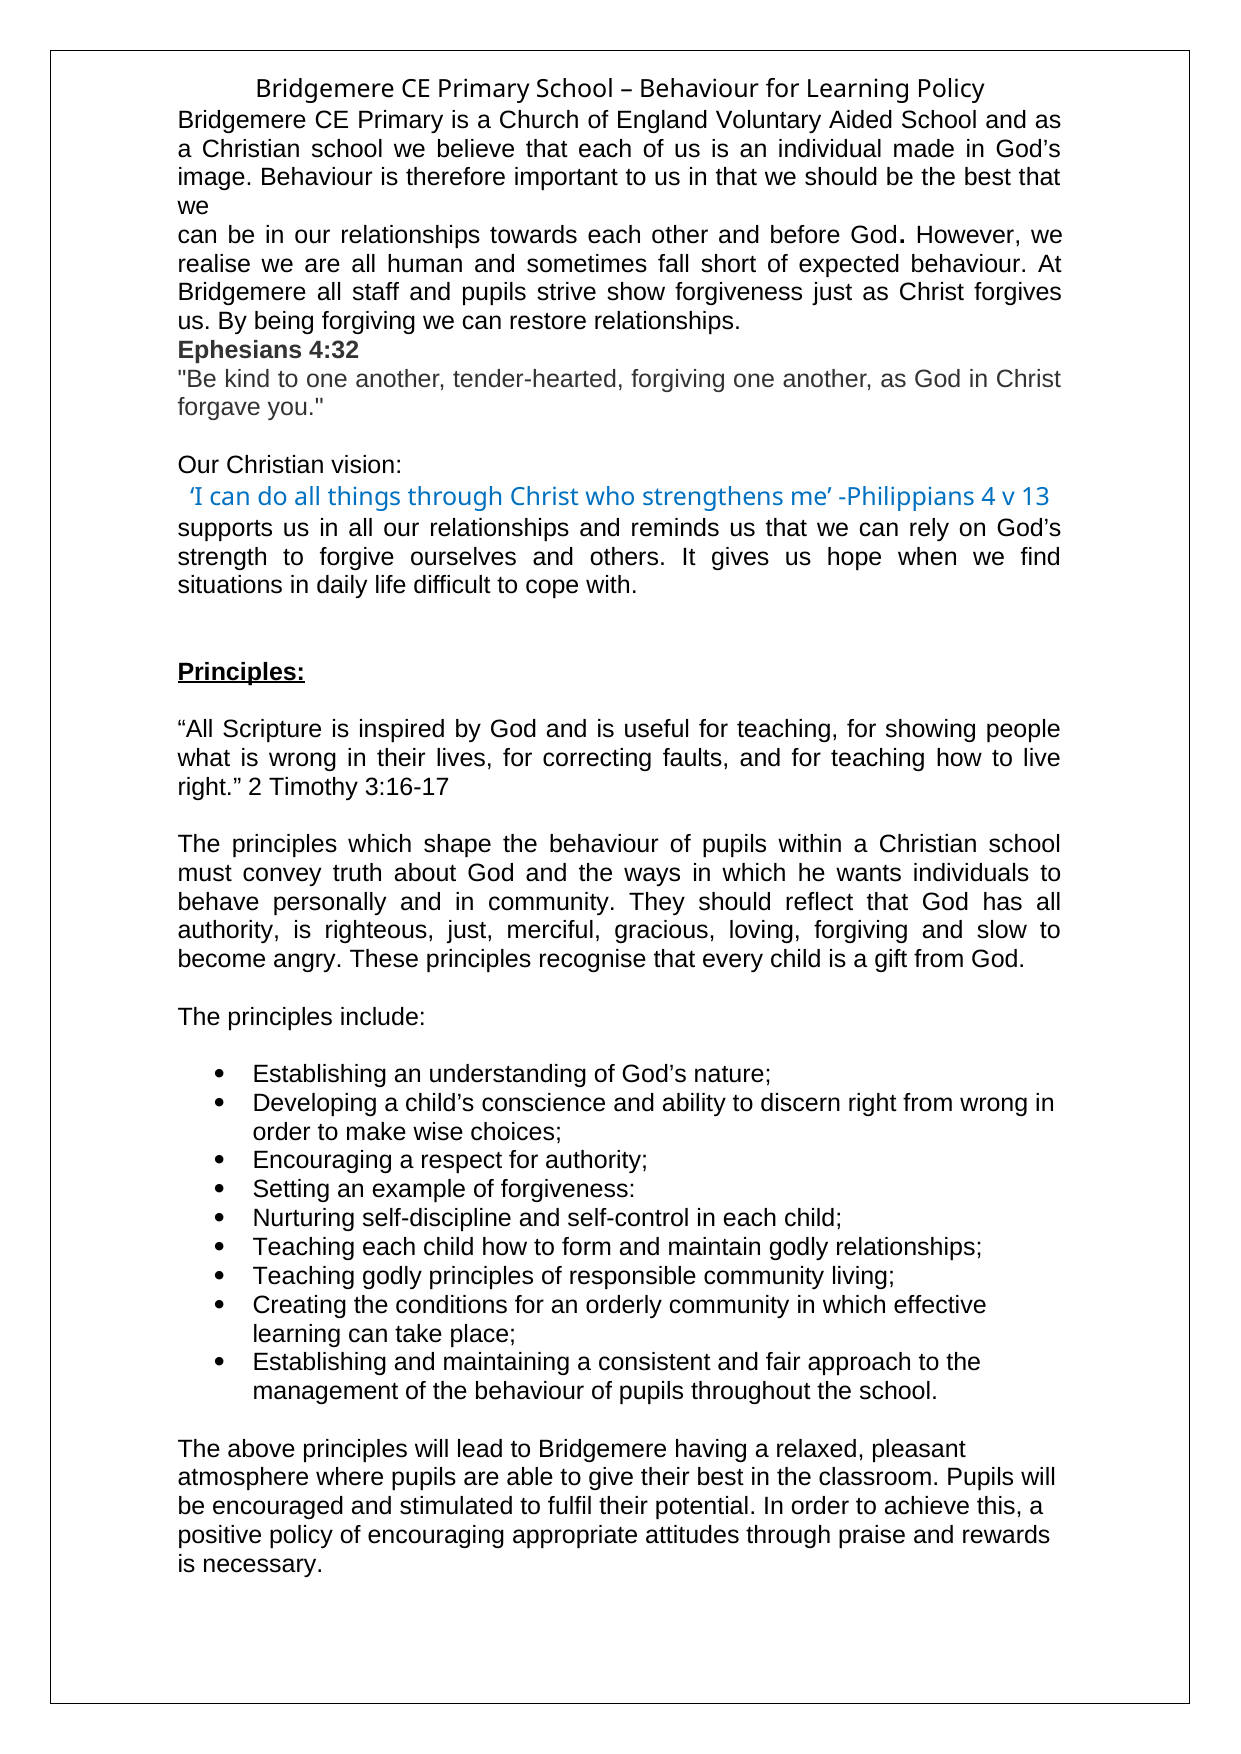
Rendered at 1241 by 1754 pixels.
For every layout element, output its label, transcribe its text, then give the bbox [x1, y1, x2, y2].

text The principles include: [177, 1001, 1063, 1030]
text Ephesians 4:32 [177, 335, 1063, 364]
text "Be kind to one another, tender-hearted, forgiving one another, as God in Christ forgave you." [177, 364, 1063, 421]
list Teaching each child how to form and maintain godly relationships; [215, 1232, 1063, 1261]
list Creating the conditions for an orderly community in which effective learning can take place; [215, 1290, 1063, 1347]
text The principles which shape the behaviour of pupils within a Christian school must convey truth about God and the ways in which he wants individuals to behave personally and in community. They should reflect that God has all authority, is righteous, just, merciful, gracious, loving, forgiving and slow to become angry. These principles recognise that every child is a gift from God. [177, 829, 1063, 973]
list Encouraging a respect for authority; [215, 1145, 1063, 1174]
text “All Scripture is inspired by God and is useful for teaching, for showing people what is wrong in their lives, for correcting faults, and for teaching how to live right.” 2 Timothy 3:16-17 [177, 714, 1063, 800]
list Teaching godly principles of responsible community living; [215, 1261, 1063, 1290]
list Establishing and maintaining a consistent and fair approach to the management of the behaviour of pupils throughout the school. [215, 1347, 1063, 1405]
text ‘I can do all things through Christ who strengthens me’ -Philippians 4 v 13 [177, 479, 1063, 513]
list Developing a child’s conscience and ability to discern right from wrong in order to make wise choices; [215, 1088, 1063, 1145]
text The above principles will lead to Bridgemere having a relaxed, pleasant atmosphere where pupils are able to give their best in the classroom. Pupils will be encouraged and stimulated to fulfil their potential. In order to achieve this, a positive policy of encouraging appropriate attitudes through praise and rewards is necessary. [177, 1434, 1063, 1577]
list Establishing an understanding of God’s nature; [215, 1059, 1063, 1088]
list Nurturing self-discipline and self-control in each child; [215, 1203, 1063, 1232]
text can be in our relationships towards each other and before God. However, we realise we are all human and sometimes fall short of expected behaviour. At Bridgemere all staff and pupils strive show forgiveness just as Christ forgives us. By being forgiving we can restore relationships. [177, 220, 1063, 335]
text Our Christian vision: [177, 450, 1063, 479]
text Principles: [177, 656, 1063, 685]
list Setting an example of forgiveness: [215, 1174, 1063, 1203]
text supports us in all our relationships and reminds us that we can rely on God’s strength to forgive ourselves and others. It gives us hope when we find situations in daily life difficult to cope with. [177, 513, 1063, 599]
text Bridgemere CE Primary is a Church of England Voluntary Aided School and as a Christian school we believe that each of us is an individual made in God’s image. Behaviour is therefore important to us in that we should be the best that we [177, 105, 1063, 220]
